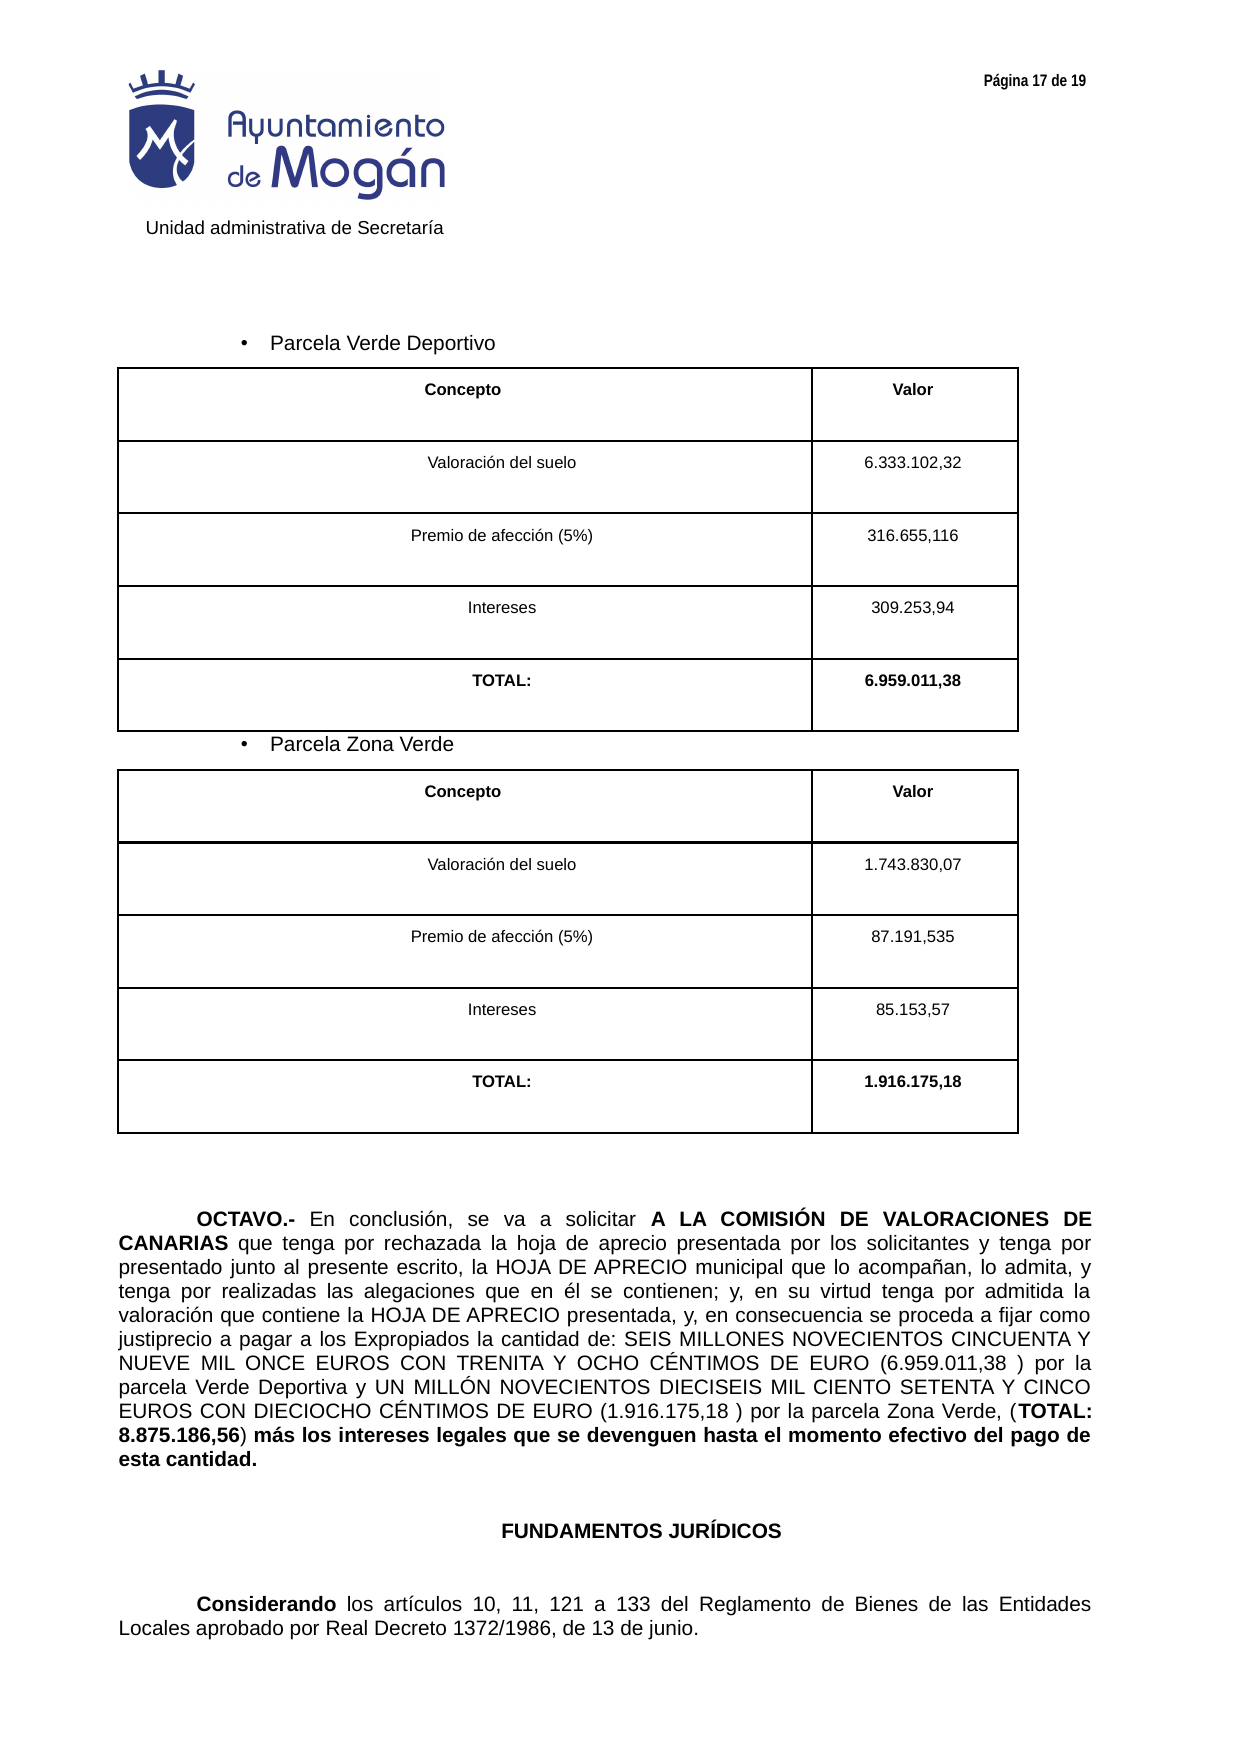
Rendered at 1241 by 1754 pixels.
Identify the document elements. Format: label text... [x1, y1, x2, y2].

table_cell Intereses [119, 989, 811, 1059]
table_header Valor [813, 369, 1017, 440]
table_cell 6.333.102,32 [813, 442, 1017, 512]
text FUNDAMENTOS JURÍDICOS [118, 1519, 1092, 1543]
table_cell TOTAL: [119, 660, 811, 730]
table_cell 1.916.175,18 [813, 1061, 1017, 1132]
table_cell Valoración del suelo [119, 442, 811, 512]
text OCTAVO.- En conclusión, se va a solicitar A LA COMISIÓN DE VALORACIONES DE CANARIAS que tenga por rechazada la hoja de aprecio presentada por los solicitantes y tenga por presentado junto al presente escrito, la HOJA DE APRECIO municipal que lo acompañan, lo admita, y tenga por realizadas las alegaciones que en él se contienen; y, en su virtud tenga por admitida la valoración que contiene la HOJA DE APRECIO presentada, y, en consecuencia se proceda a fijar como justiprecio a pagar a los Expropiados la cantidad de: SEIS MILLONES NOVECIENTOS CINCUENTA Y NUEVE MIL ONCE EUROS CON TRENITA Y OCHO CÉNTIMOS DE EURO (6.959.011,38 ) por la parcela Verde Deportiva y UN MILLÓN NOVECIENTOS DIECISEIS MIL CIENTO SETENTA Y CINCO EUROS CON DIECIOCHO CÉNTIMOS DE EURO (1.916.175,18 ) por la parcela Zona Verde, (TOTAL: 8.875.186,56) más los intereses legales que se devenguen hasta el momento efectivo del pago de esta cantidad. [118, 1207, 1092, 1470]
table_cell 1.743.830,07 [813, 844, 1017, 914]
table_cell 309.253,94 [813, 587, 1017, 657]
table_header Valor [813, 771, 1017, 841]
picture [128, 70, 445, 206]
list Parcela Verde Deportivo [162, 331, 1092, 354]
table_cell TOTAL: [119, 1061, 811, 1132]
table_cell Premio de afección (5%) [119, 514, 811, 585]
table_header Concepto [119, 369, 811, 440]
text Considerando los artículos 10, 11, 121 a 133 del Reglamento de Bienes de las Entidades Locales aprobado por Real Decreto 1372/1986, de 13 de junio. [118, 1592, 1092, 1640]
table_cell 6.959.011,38 [813, 660, 1017, 730]
table_cell 87.191,535 [813, 916, 1017, 987]
list Parcela Zona Verde [162, 732, 1092, 756]
table_cell Intereses [119, 587, 811, 657]
table_cell 85.153,57 [813, 989, 1017, 1059]
table_cell Valoración del suelo [119, 844, 811, 914]
table_cell Premio de afección (5%) [119, 916, 811, 987]
table_header Concepto [119, 771, 811, 841]
table_cell 316.655,116 [813, 514, 1017, 585]
